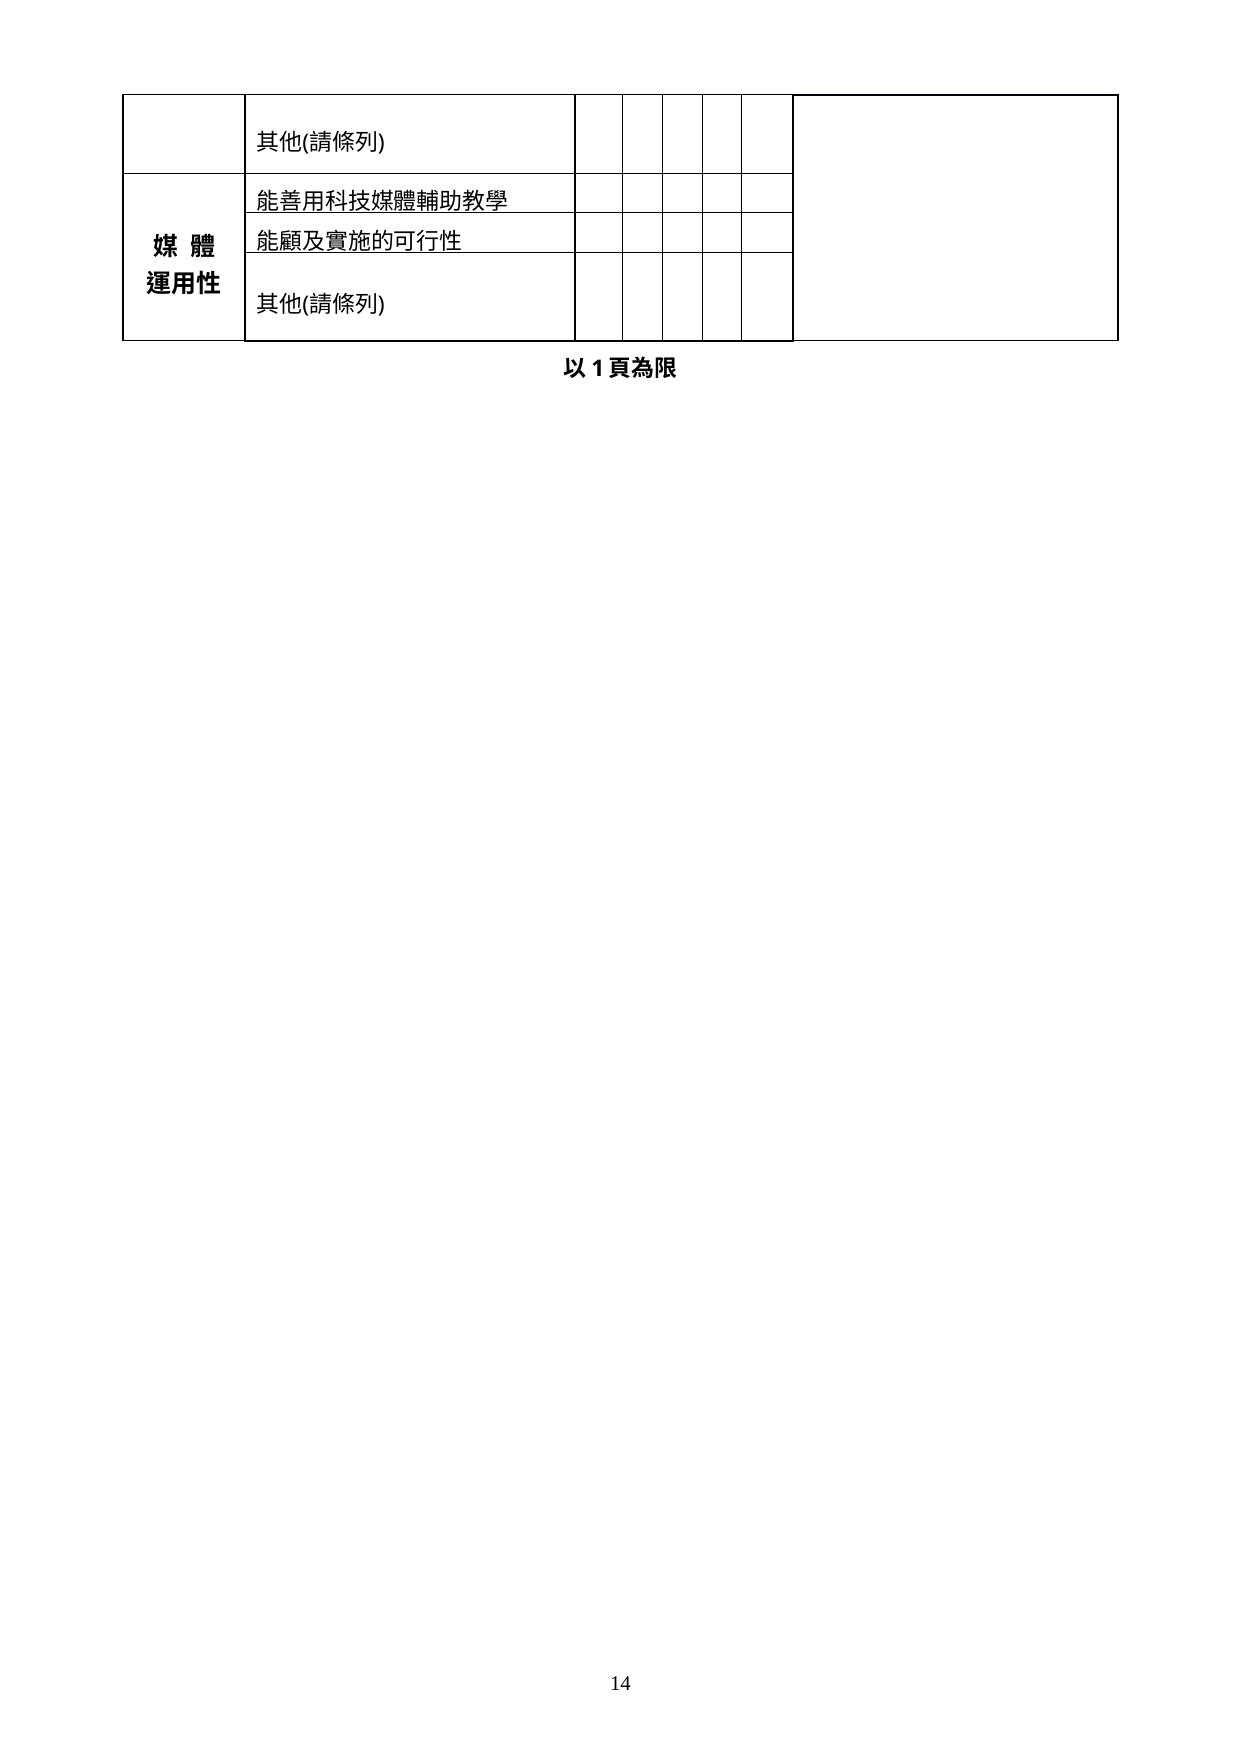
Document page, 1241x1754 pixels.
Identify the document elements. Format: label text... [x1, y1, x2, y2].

table_cell [703, 95, 741, 172]
table_cell [623, 95, 662, 172]
table_cell [576, 253, 622, 340]
table_cell 能善用科技媒體輔助教學 [246, 174, 574, 212]
table_cell [663, 213, 702, 252]
table_cell [703, 253, 741, 340]
table_cell [742, 174, 792, 212]
table_cell [124, 95, 244, 172]
table_cell [623, 213, 662, 252]
table_cell 其他(請條列) [246, 253, 574, 340]
table_cell [663, 95, 702, 172]
table_cell [576, 174, 622, 212]
table_cell [623, 174, 662, 212]
table_cell [663, 253, 702, 340]
table_cell 能顧及實施的可行性 [246, 213, 574, 252]
table_cell [742, 253, 792, 340]
table_cell [742, 95, 792, 172]
table_cell 其他(請條列) [246, 95, 574, 172]
table_cell 媒 體 運用性 [124, 174, 244, 340]
table_cell [703, 174, 741, 212]
table_cell [576, 213, 622, 252]
table_header 以1頁為限 [115, 94, 1125, 379]
table_cell [794, 96, 1117, 340]
table_cell [742, 213, 792, 252]
table_cell [623, 253, 662, 340]
table_cell [703, 213, 741, 252]
table_cell [576, 95, 622, 172]
table_cell [663, 174, 702, 212]
